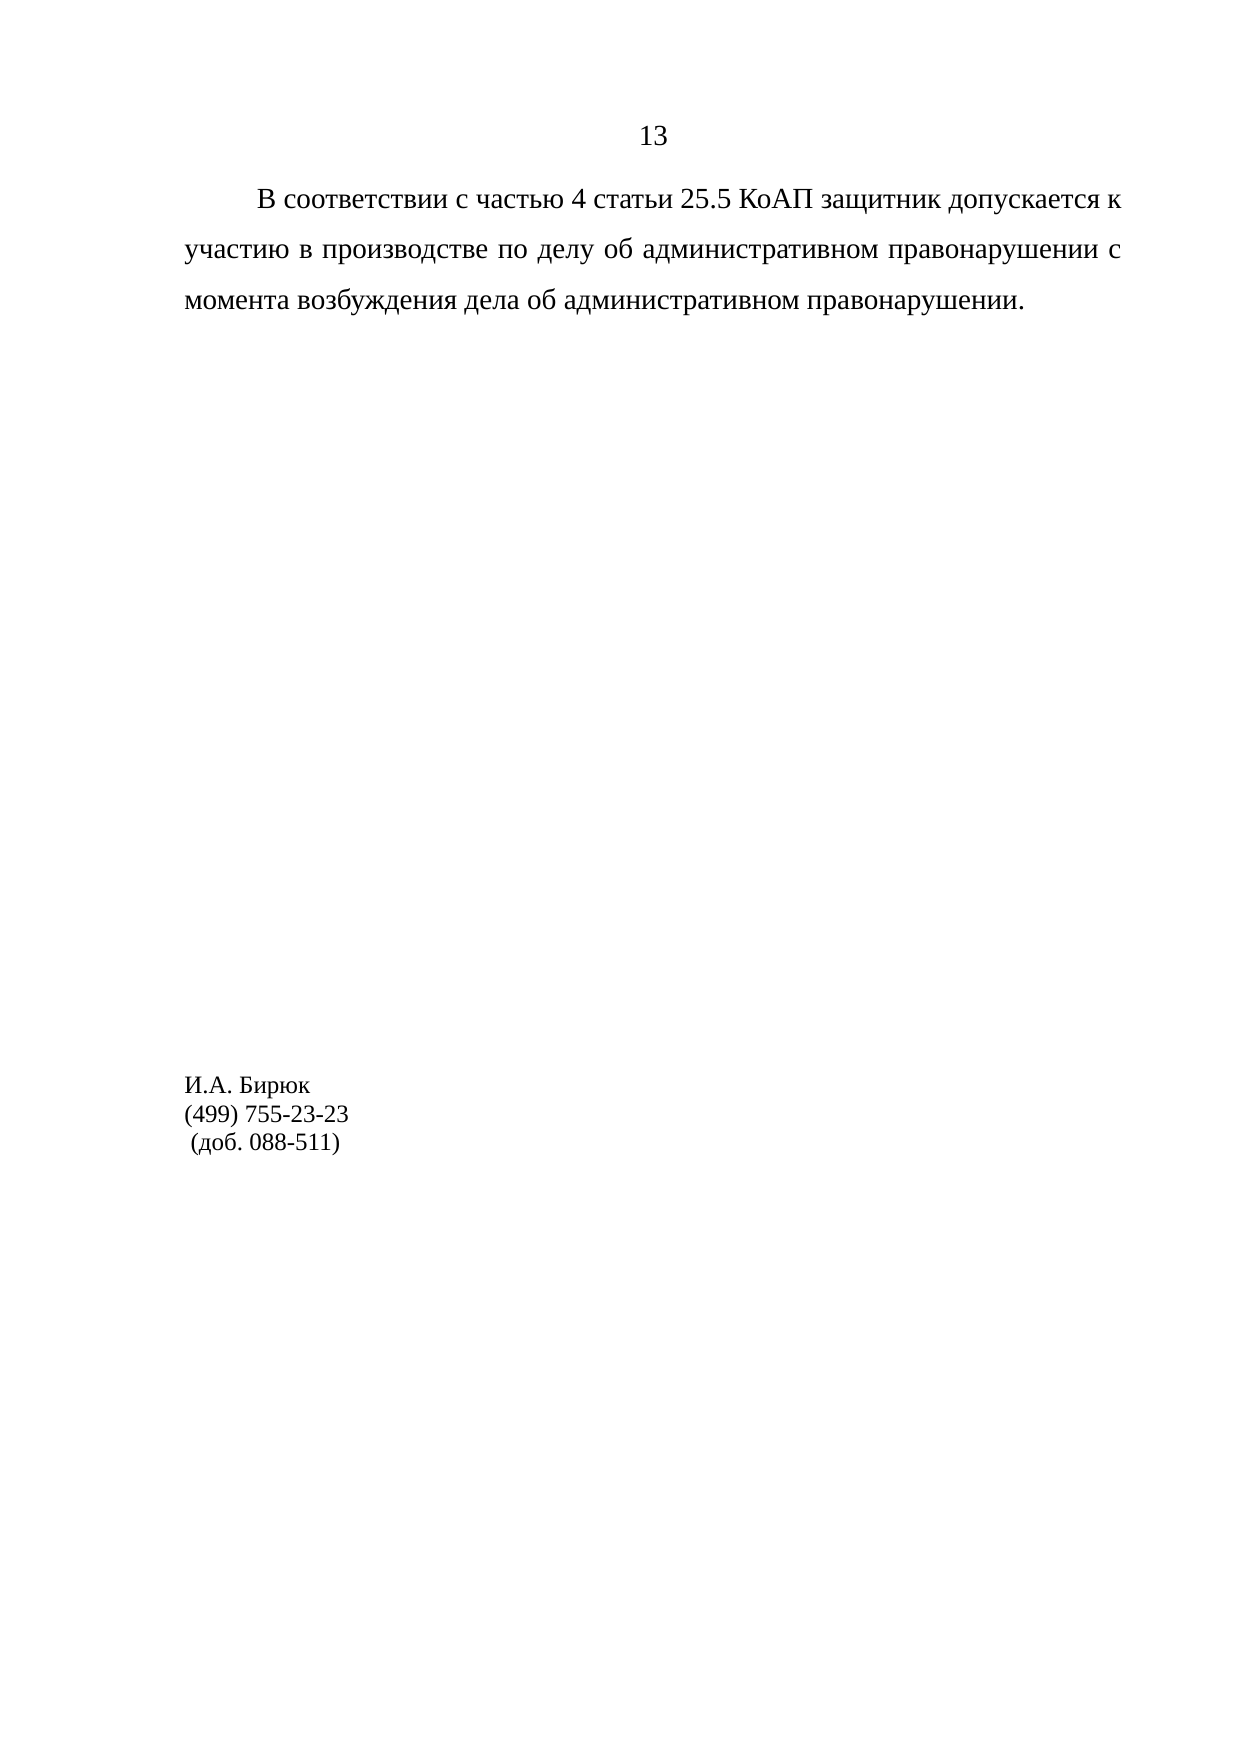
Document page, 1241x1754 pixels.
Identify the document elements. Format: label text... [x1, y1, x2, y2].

text (доб. 088-511) [184, 1127, 1122, 1156]
text И.А. Бирюк [184, 1070, 1122, 1099]
text (499) 755-23-23 [184, 1099, 1122, 1127]
text В соответствии с частью 4 статьи 25.5 КоАП защитник допускается к участию в производстве по делу об административном правонарушении с момента возбуждения дела об административном правонарушении. [184, 181, 1122, 315]
